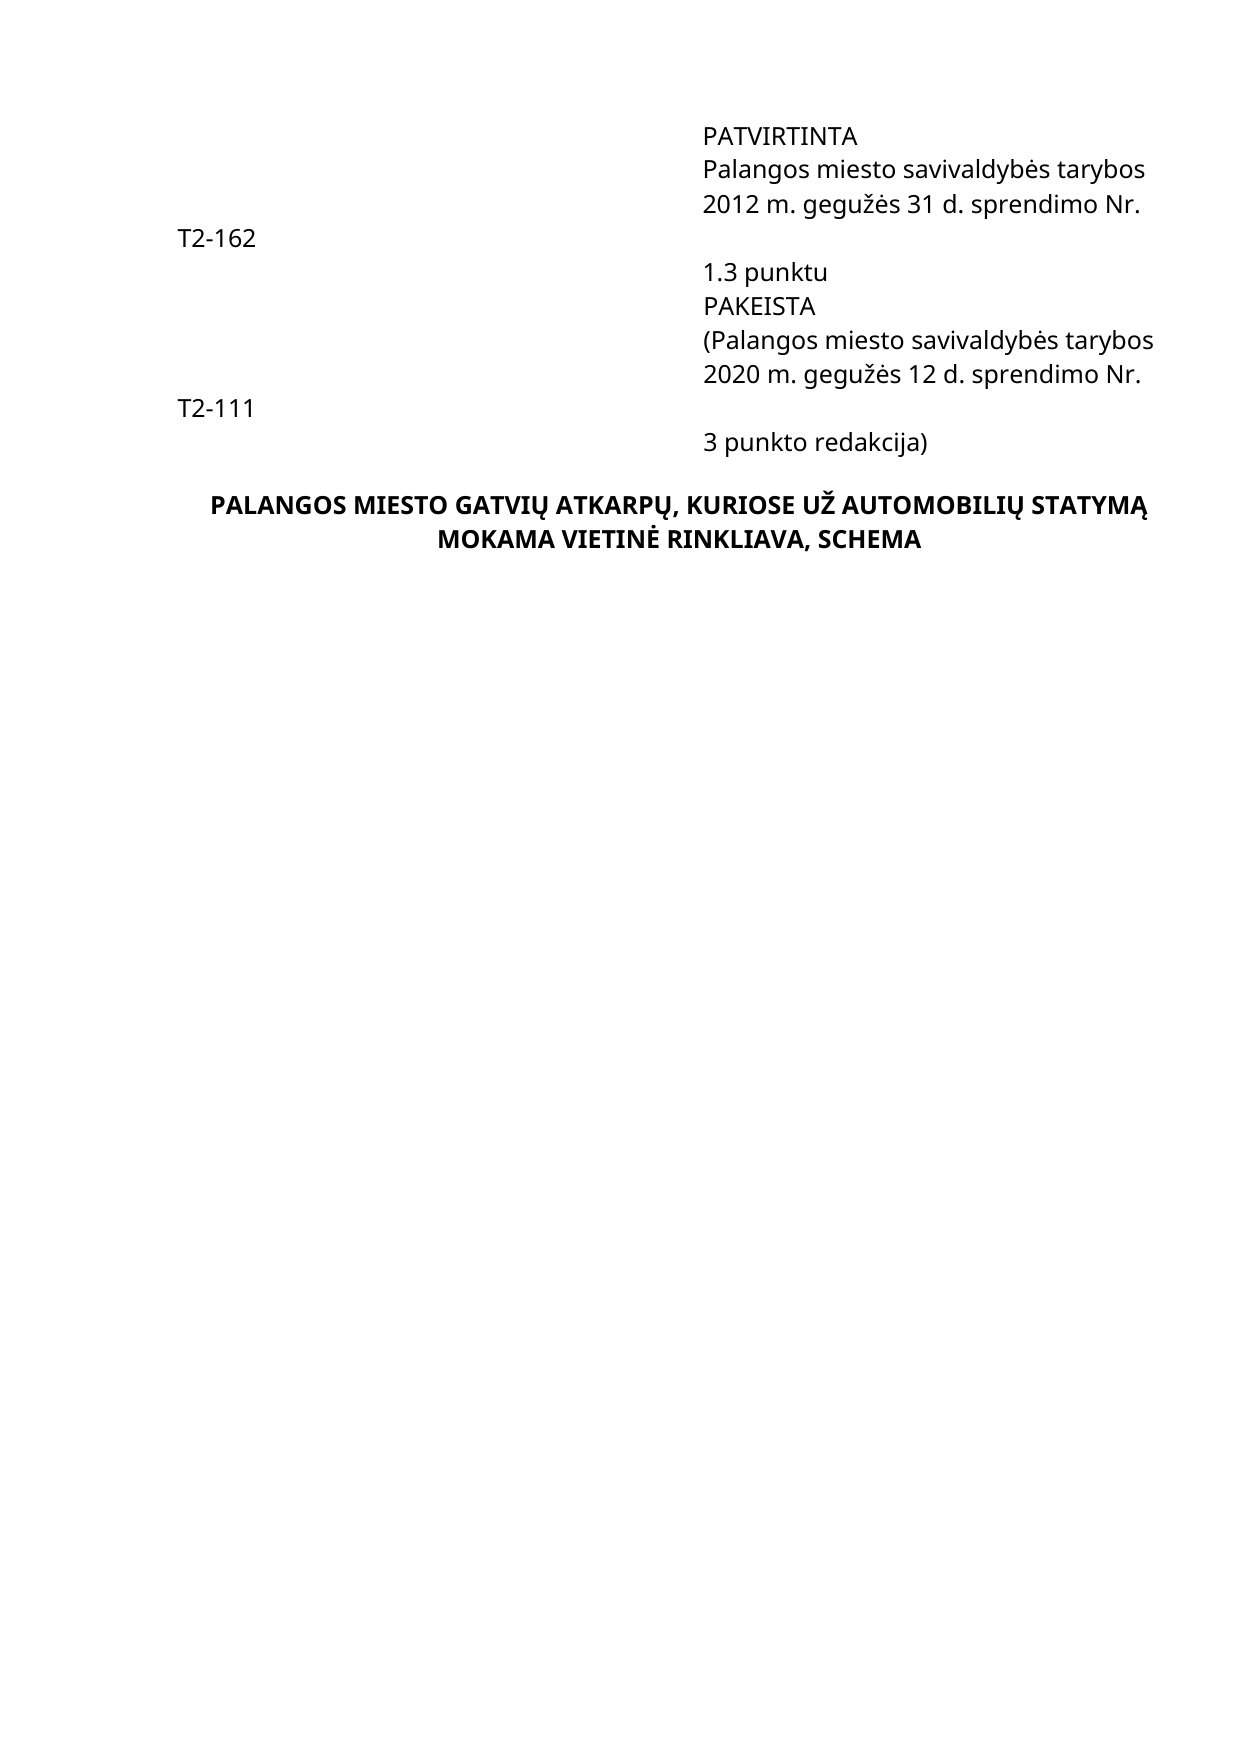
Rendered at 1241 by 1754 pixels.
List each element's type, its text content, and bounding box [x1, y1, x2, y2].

text PAKEISTA [177, 288, 1181, 322]
text Palangos miesto savivaldybės tarybos [177, 152, 1181, 186]
text 3 punkto redakcija) [177, 425, 1181, 459]
text 1.3 punktu [177, 254, 1181, 288]
text (Palangos miesto savivaldybės tarybos [177, 322, 1181, 357]
text 2012 m. gegužės 31 d. sprendimo Nr. T2-162 [177, 186, 1181, 254]
text PATVIRTINTA [177, 118, 1181, 152]
text PALANGOS MIESTO GATVIŲ ATKARPŲ, KURIOSE UŽ AUTOMOBILIŲ STATYMĄ MOKAMA VIETINĖ RINKLIAVA, SCHEMA [177, 487, 1181, 556]
text 2020 m. gegužės 12 d. sprendimo Nr. T2-111 [177, 357, 1181, 425]
